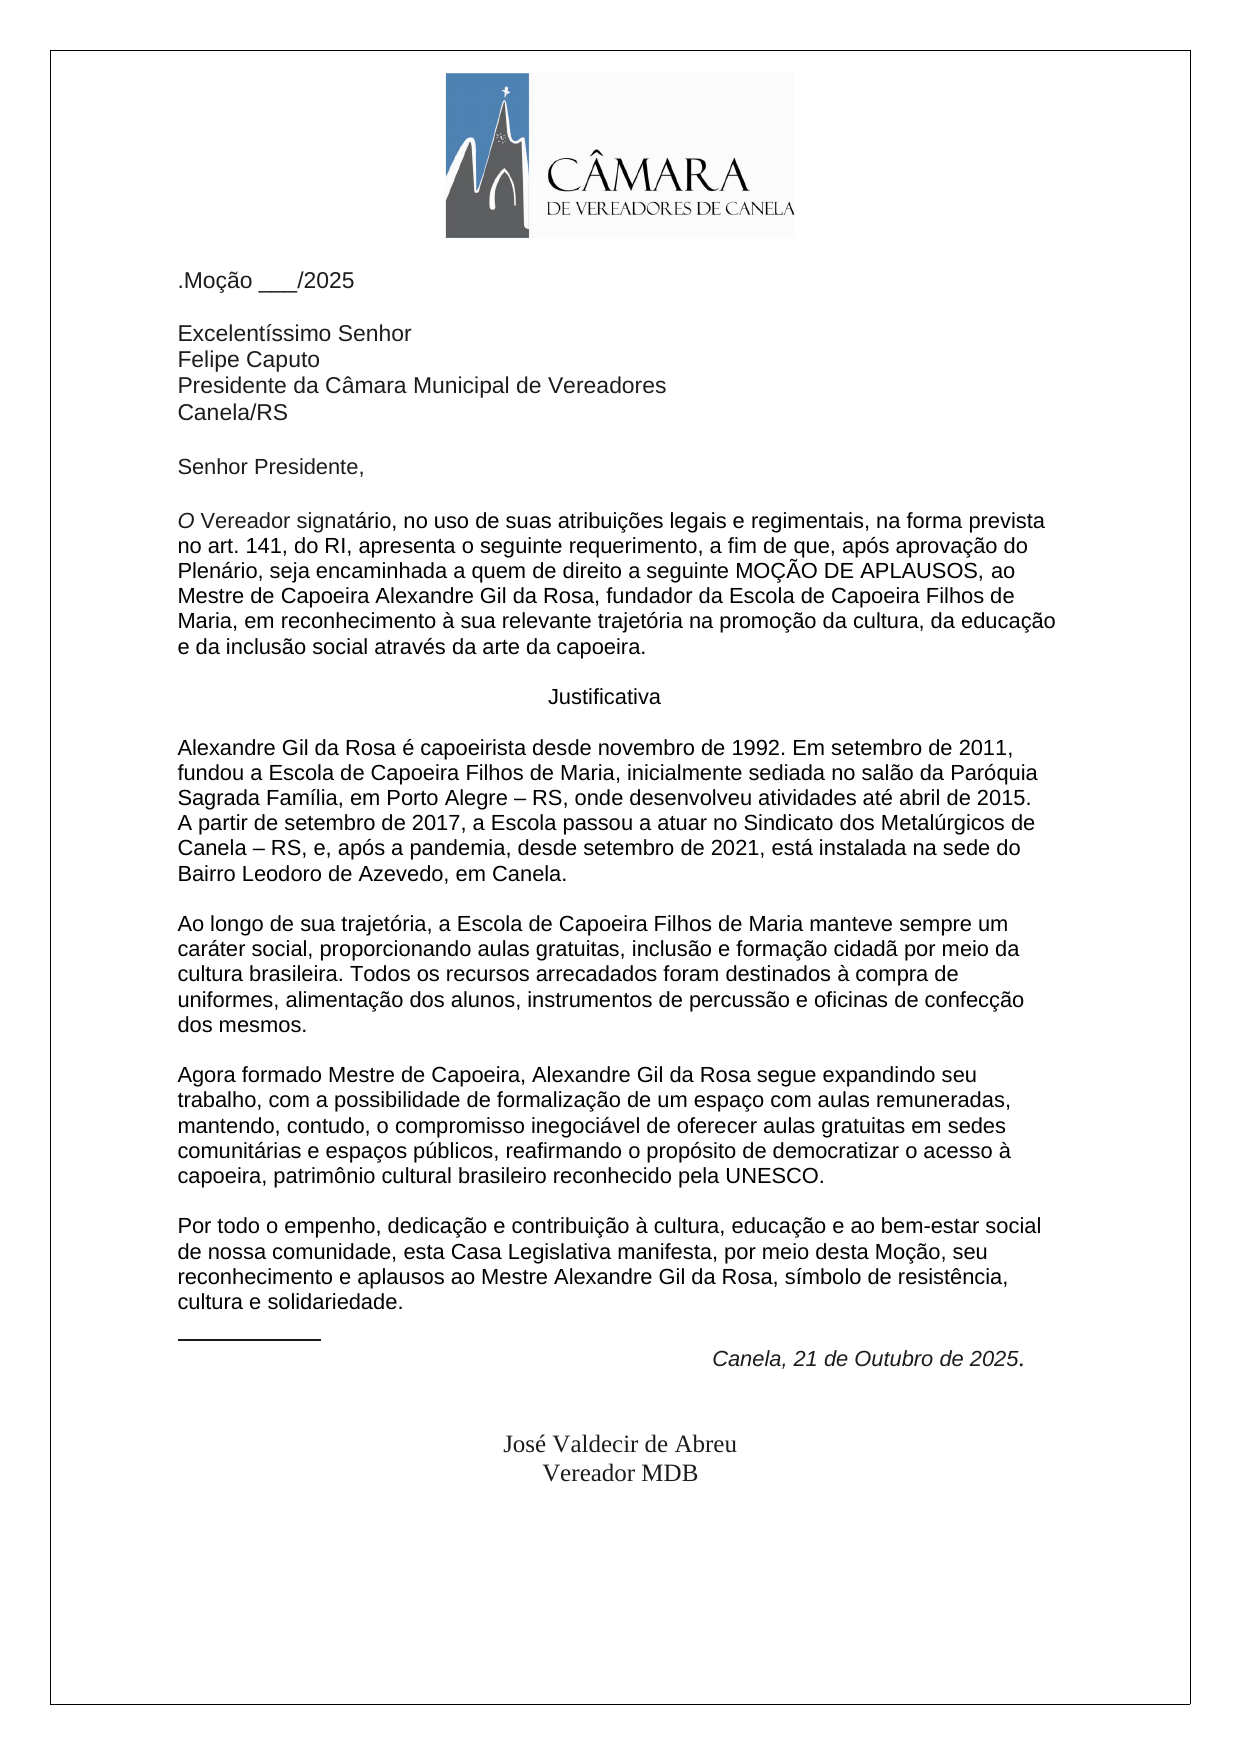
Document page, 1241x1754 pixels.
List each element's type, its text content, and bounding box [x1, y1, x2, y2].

text .Moção ___/2025 [177, 267, 1063, 293]
text O Vereador signatário, no uso de suas atribuições legais e regimentais, na forma prevista no art. 141, do RI, apresenta o seguinte requerimento, a fim de que, após aprovação do Plenário, seja encaminhada a quem de direito a seguinte MOÇÃO DE APLAUSOS, ao Mestre de Capoeira Alexandre Gil da Rosa, fundador da Escola de Capoeira Filhos de Maria, em reconhecimento à sua relevante trajetória na promoção da cultura, da educação e da inclusão social através da arte da capoeira. Justificativa Alexandre Gil da Rosa é capoeirista desde novembro de 1992. Em setembro de 2011, fundou a Escola de Capoeira Filhos de Maria, inicialmente sediada no salão da Paróquia Sagrada Família, em Porto Alegre – RS, onde desenvolveu atividades até abril de 2015. A partir de setembro de 2017, a Escola passou a atuar no Sindicato dos Metalúrgicos de Canela – RS, e, após a pandemia, desde setembro de 2021, está instalada na sede do Bairro Leodoro de Azevedo, em Canela. Ao longo de sua trajetória, a Escola de Capoeira Filhos de Maria manteve sempre um caráter social, proporcionando aulas gratuitas, inclusão e formação cidadã por meio da cultura brasileira. Todos os recursos arrecadados foram destinados à compra de uniformes, alimentação dos alunos, instrumentos de percussão e oficinas de confecção dos mesmos. Agora formado Mestre de Capoeira, Alexandre Gil da Rosa segue expandindo seu trabalho, com a possibilidade de formalização de um espaço com aulas remuneradas, mantendo, contudo, o compromisso inegociável de oferecer aulas gratuitas em sedes comunitárias e espaços públicos, reafirmando o propósito de democratizar o acesso à capoeira, patrimônio cultural brasileiro reconhecido pela UNESCO. Por todo o empenho, dedicação e contribuição à cultura, educação e ao bem-estar social de nossa comunidade, esta Casa Legislativa manifesta, por meio desta Moção, seu reconhecimento e aplausos ao Mestre Alexandre Gil da Rosa, símbolo de resistência, cultura e solidariedade. [177, 508, 1063, 1314]
text Felipe Caputo [177, 346, 1063, 372]
picture [445, 73, 795, 238]
text Presidente da Câmara Municipal de Vereadores [177, 372, 1063, 398]
text Senhor Presidente, [177, 454, 1063, 479]
text Excelentíssimo Senhor [177, 319, 808, 346]
text Canela/RS [177, 398, 1063, 425]
text José Valdecir de Abreu [177, 1429, 1063, 1458]
text Vereador MDB [177, 1458, 1063, 1487]
text Canela, 21 de Outubro de 2025. [177, 1343, 1063, 1372]
